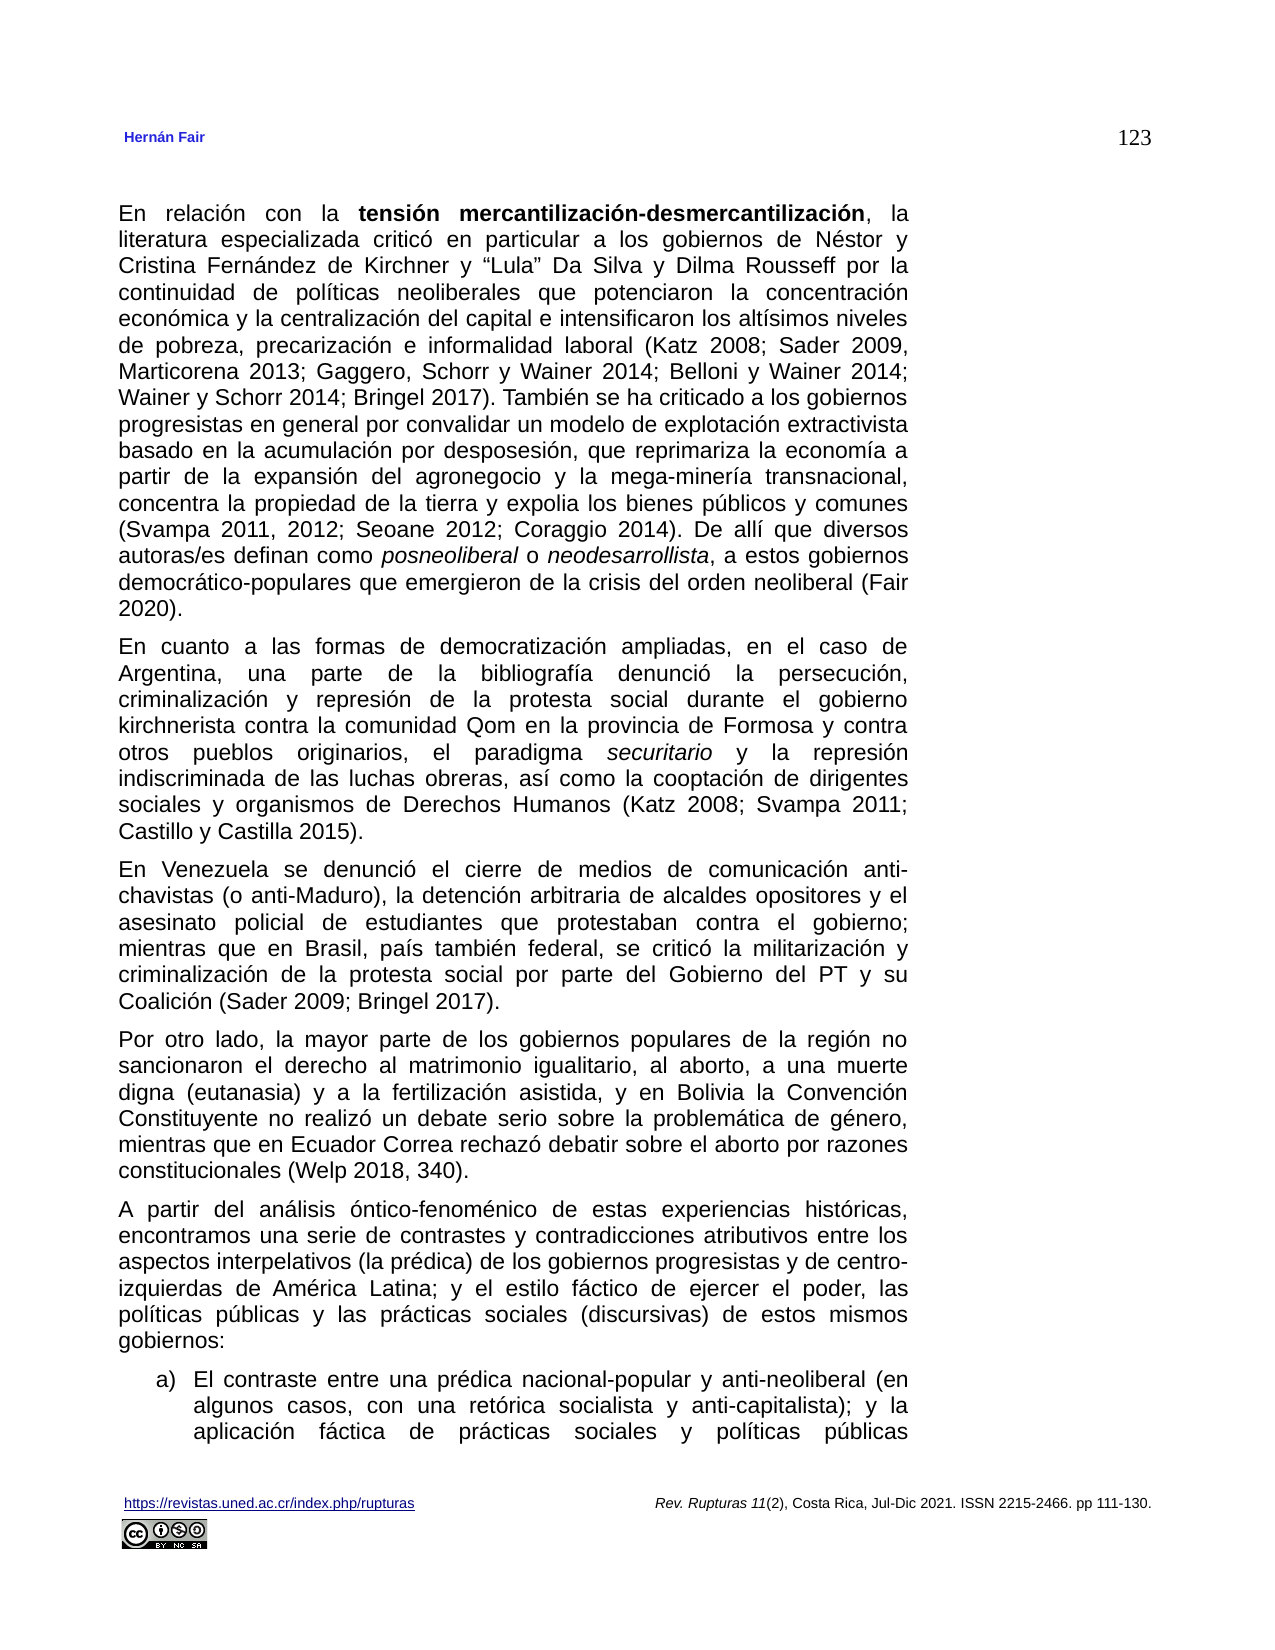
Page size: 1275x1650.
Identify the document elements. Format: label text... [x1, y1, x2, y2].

text En cuanto a las formas de democratización ampliadas, en el caso de Argentina, una parte de la bibliografía denunció la persecución, criminalización y represión de la protesta social durante el gobierno kirchnerista contra la comunidad Qom en la provincia de Formosa y contra otros pueblos originarios, el paradigma securitario y la represión indiscriminada de las luchas obreras, así como la cooptación de dirigentes sociales y organismos de Derechos Humanos (Katz 2008; Svampa 2011; Castillo y Castilla 2015). [118, 633, 909, 844]
picture [121, 1519, 208, 1549]
text Por otro lado, la mayor parte de los gobiernos populares de la región no sancionaron el derecho al matrimonio igualitario, al aborto, a una muerte digna (eutanasia) y a la fertilización asistida, y en Bolivia la Convención Constituyente no realizó un debate serio sobre la problemática de género, mientras que en Ecuador Correa rechazó debatir sobre el aborto por razones constitucionales (Welp 2018, 340). [118, 1026, 909, 1184]
text A partir del análisis óntico-fenoménico de estas experiencias históricas, encontramos una serie de contrastes y contradicciones atributivos entre los aspectos interpelativos (la prédica) de los gobiernos progresistas y de centro-izquierdas de América Latina; y el estilo fáctico de ejercer el poder, las políticas públicas y las prácticas sociales (discursivas) de estos mismos gobiernos: [118, 1196, 909, 1354]
text En relación con la tensión mercantilización-desmercantilización, la literatura especializada criticó en particular a los gobiernos de Néstor y Cristina Fernández de Kirchner y “Lula” Da Silva y Dilma Rousseff por la continuidad de políticas neoliberales que potenciaron la concentración económica y la centralización del capital e intensificaron los altísimos niveles de pobreza, precarización e informalidad laboral (Katz 2008; Sader 2009, Marticorena 2013; Gaggero, Schorr y Wainer 2014; Belloni y Wainer 2014; Wainer y Schorr 2014; Bringel 2017). También se ha criticado a los gobiernos progresistas en general por convalidar un modelo de explotación extractivista basado en la acumulación por desposesión, que reprimariza la economía a partir de la expansión del agronegocio y la mega-minería transnacional, concentra la propiedad de la tierra y expolia los bienes públicos y comunes (Svampa 2011, 2012; Seoane 2012; Coraggio 2014). De allí que diversos autoras/es definan como posneoliberal o neodesarrollista, a estos gobiernos democrático-populares que emergieron de la crisis del orden neoliberal (Fair 2020). [118, 200, 909, 621]
list El contraste entre una prédica nacional-popular y anti-neoliberal (en algunos casos, con una retórica socialista y anti-capitalista); y la aplicación fáctica de prácticas sociales y políticas públicas [156, 1366, 909, 1444]
text En Venezuela se denunció el cierre de medios de comunicación anti-chavistas (o anti-Maduro), la detención arbitraria de alcaldes opositores y el asesinato policial de estudiantes que protestaban contra el gobierno; mientras que en Brasil, país también federal, se criticó la militarización y criminalización de la protesta social por parte del Gobierno del PT y su Coalición (Sader 2009; Bringel 2017). [118, 856, 909, 1014]
